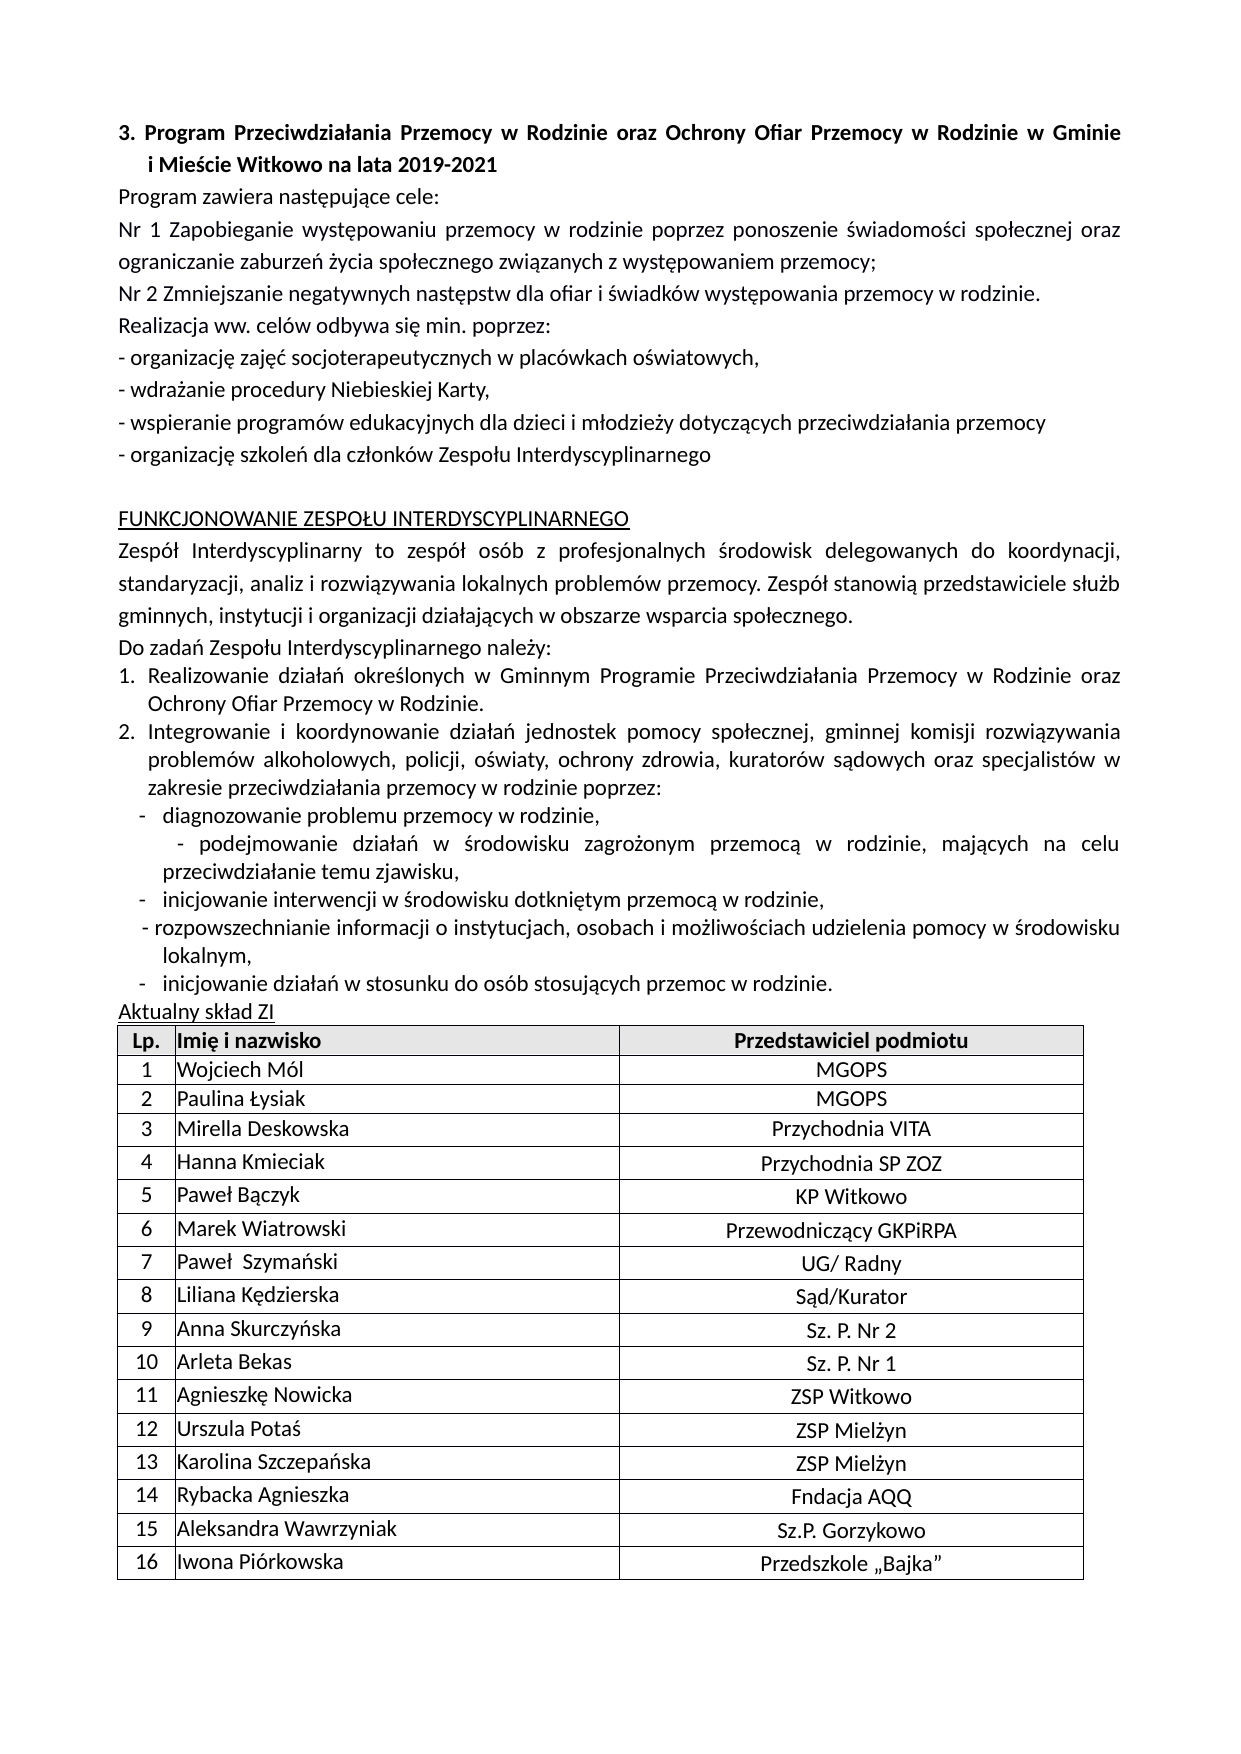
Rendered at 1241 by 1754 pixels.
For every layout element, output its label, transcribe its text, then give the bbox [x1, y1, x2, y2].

table_cell 5 [118, 1180, 175, 1213]
text - rozpowszechnianie informacji o instytucjach, osobach i możliwościach udzielenia pomocy w środowisku lokalnym, [118, 913, 1122, 969]
table_cell 16 [118, 1547, 175, 1579]
table_cell Aleksandra Wawrzyniak [176, 1514, 619, 1546]
table_cell 6 [118, 1214, 175, 1246]
table_cell Iwona Piórkowska [176, 1547, 619, 1579]
table_cell Paweł Szymański [176, 1247, 619, 1279]
text - wdrażanie procedury Niebieskiej Karty, [118, 376, 1122, 404]
table_cell Paulina Łysiak [176, 1085, 619, 1113]
table_cell MGOPS [620, 1085, 1083, 1113]
table_cell ZSP Witkowo [620, 1380, 1083, 1413]
table_cell Arleta Bekas [176, 1347, 619, 1379]
text FUNKCJONOWANIE ZESPOŁU INTERDYSCYPLINARNEGO [118, 504, 1122, 532]
table_cell Przewodniczący GKPiRPA [620, 1214, 1083, 1246]
table_cell Paweł Bączyk [176, 1180, 619, 1213]
table_cell 8 [118, 1280, 175, 1313]
table_header Imię i nazwisko [176, 1026, 619, 1054]
text - inicjowanie interwencji w środowisku dotkniętym przemocą w rodzinie, [118, 885, 1122, 913]
table_cell Przychodnia VITA [620, 1114, 1083, 1146]
table_cell Marek Wiatrowski [176, 1214, 619, 1246]
table_cell 2 [118, 1085, 175, 1113]
text Nr 2 Zmniejszanie negatywnych następstw dla ofiar i świadków występowania przemocy w rodzinie. [118, 279, 1122, 307]
table_cell ZSP Mielżyn [620, 1447, 1083, 1479]
table_cell 15 [118, 1514, 175, 1546]
table_cell 10 [118, 1347, 175, 1379]
table_cell Sz. P. Nr 1 [620, 1347, 1083, 1379]
text Realizacja ww. celów odbywa się min. poprzez: [118, 311, 1122, 339]
text - wspieranie programów edukacyjnych dla dzieci i młodzieży dotyczących przeciwdziałania przemocy [118, 408, 1122, 436]
table_cell Mirella Deskowska [176, 1114, 619, 1146]
table_cell Sz.P. Gorzykowo [620, 1514, 1083, 1546]
table_cell Urszula Potaś [176, 1414, 619, 1446]
text Program zawiera następujące cele: [118, 182, 1122, 211]
table_cell Przedszkole „Bajka” [620, 1547, 1083, 1579]
list Realizowanie działań określonych w Gminnym Programie Przeciwdziałania Przemocy w Rodzinie oraz Ochrony Ofiar Przemocy w Rodzinie. [118, 661, 1122, 717]
table_cell Sz. P. Nr 2 [620, 1314, 1083, 1346]
table_header Lp. [118, 1026, 175, 1054]
table_header Przedstawiciel podmiotu [620, 1026, 1083, 1054]
table_cell 4 [118, 1147, 175, 1179]
table_cell Przychodnia SP ZOZ [620, 1147, 1083, 1179]
table_cell KP Witkowo [620, 1180, 1083, 1213]
table_cell 13 [118, 1447, 175, 1479]
text - organizację zajęć socjoterapeutycznych w placówkach oświatowych, [118, 343, 1122, 371]
table_cell 14 [118, 1480, 175, 1513]
table_cell 12 [118, 1414, 175, 1446]
text - inicjowanie działań w stosunku do osób stosujących przemoc w rodzinie. [118, 969, 1122, 997]
table_cell Rybacka Agnieszka [176, 1480, 619, 1513]
table_cell Wojciech Mól [176, 1056, 619, 1083]
table_cell 1 [118, 1056, 175, 1083]
table_cell UG/ Radny [620, 1247, 1083, 1279]
table_cell Fndacja AQQ [620, 1480, 1083, 1513]
table_cell Agnieszkę Nowicka [176, 1380, 619, 1413]
text Zespół Interdyscyplinarny to zespół osób z profesjonalnych środowisk delegowanych do koordynacji, standaryzacji, analiz i rozwiązywania lokalnych problemów przemocy. Zespół stanowią przedstawiciele służb gminnych, instytucji i organizacji działających w obszarze wsparcia społecznego. [118, 537, 1122, 629]
text - diagnozowanie problemu przemocy w rodzinie, [118, 801, 1122, 829]
table_cell MGOPS [620, 1056, 1083, 1083]
table_cell 9 [118, 1314, 175, 1346]
table_cell 7 [118, 1247, 175, 1279]
text - organizację szkoleń dla członków Zespołu Interdyscyplinarnego [118, 440, 1122, 468]
table_cell Karolina Szczepańska [176, 1447, 619, 1479]
table_cell 3 [118, 1114, 175, 1146]
text Aktualny skład ZI [118, 997, 1122, 1025]
text Do zadań Zespołu Interdyscyplinarnego należy: [118, 633, 1122, 661]
table_cell ZSP Mielżyn [620, 1414, 1083, 1446]
text - podejmowanie działań w środowisku zagrożonym przemocą w rodzinie, mających na celu przeciwdziałanie temu zjawisku, [118, 829, 1122, 885]
table_cell 11 [118, 1380, 175, 1413]
table_cell Anna Skurczyńska [176, 1314, 619, 1346]
table_cell Hanna Kmieciak [176, 1147, 619, 1179]
text 3. Program Przeciwdziałania Przemocy w Rodzinie oraz Ochrony Ofiar Przemocy w Rodzinie w Gminie i Mieście Witkowo na lata 2019-2021 [118, 118, 1122, 178]
table_cell Liliana Kędzierska [176, 1280, 619, 1313]
text Nr 1 Zapobieganie występowaniu przemocy w rodzinie poprzez ponoszenie świadomości społecznej oraz ograniczanie zaburzeń życia społecznego związanych z występowaniem przemocy; [118, 215, 1122, 275]
table_cell Sąd/Kurator [620, 1280, 1083, 1313]
list Integrowanie i koordynowanie działań jednostek pomocy społecznej, gminnej komisji rozwiązywania problemów alkoholowych, policji, oświaty, ochrony zdrowia, kuratorów sądowych oraz specjalistów w zakresie przeciwdziałania przemocy w rodzinie poprzez: [118, 717, 1122, 801]
